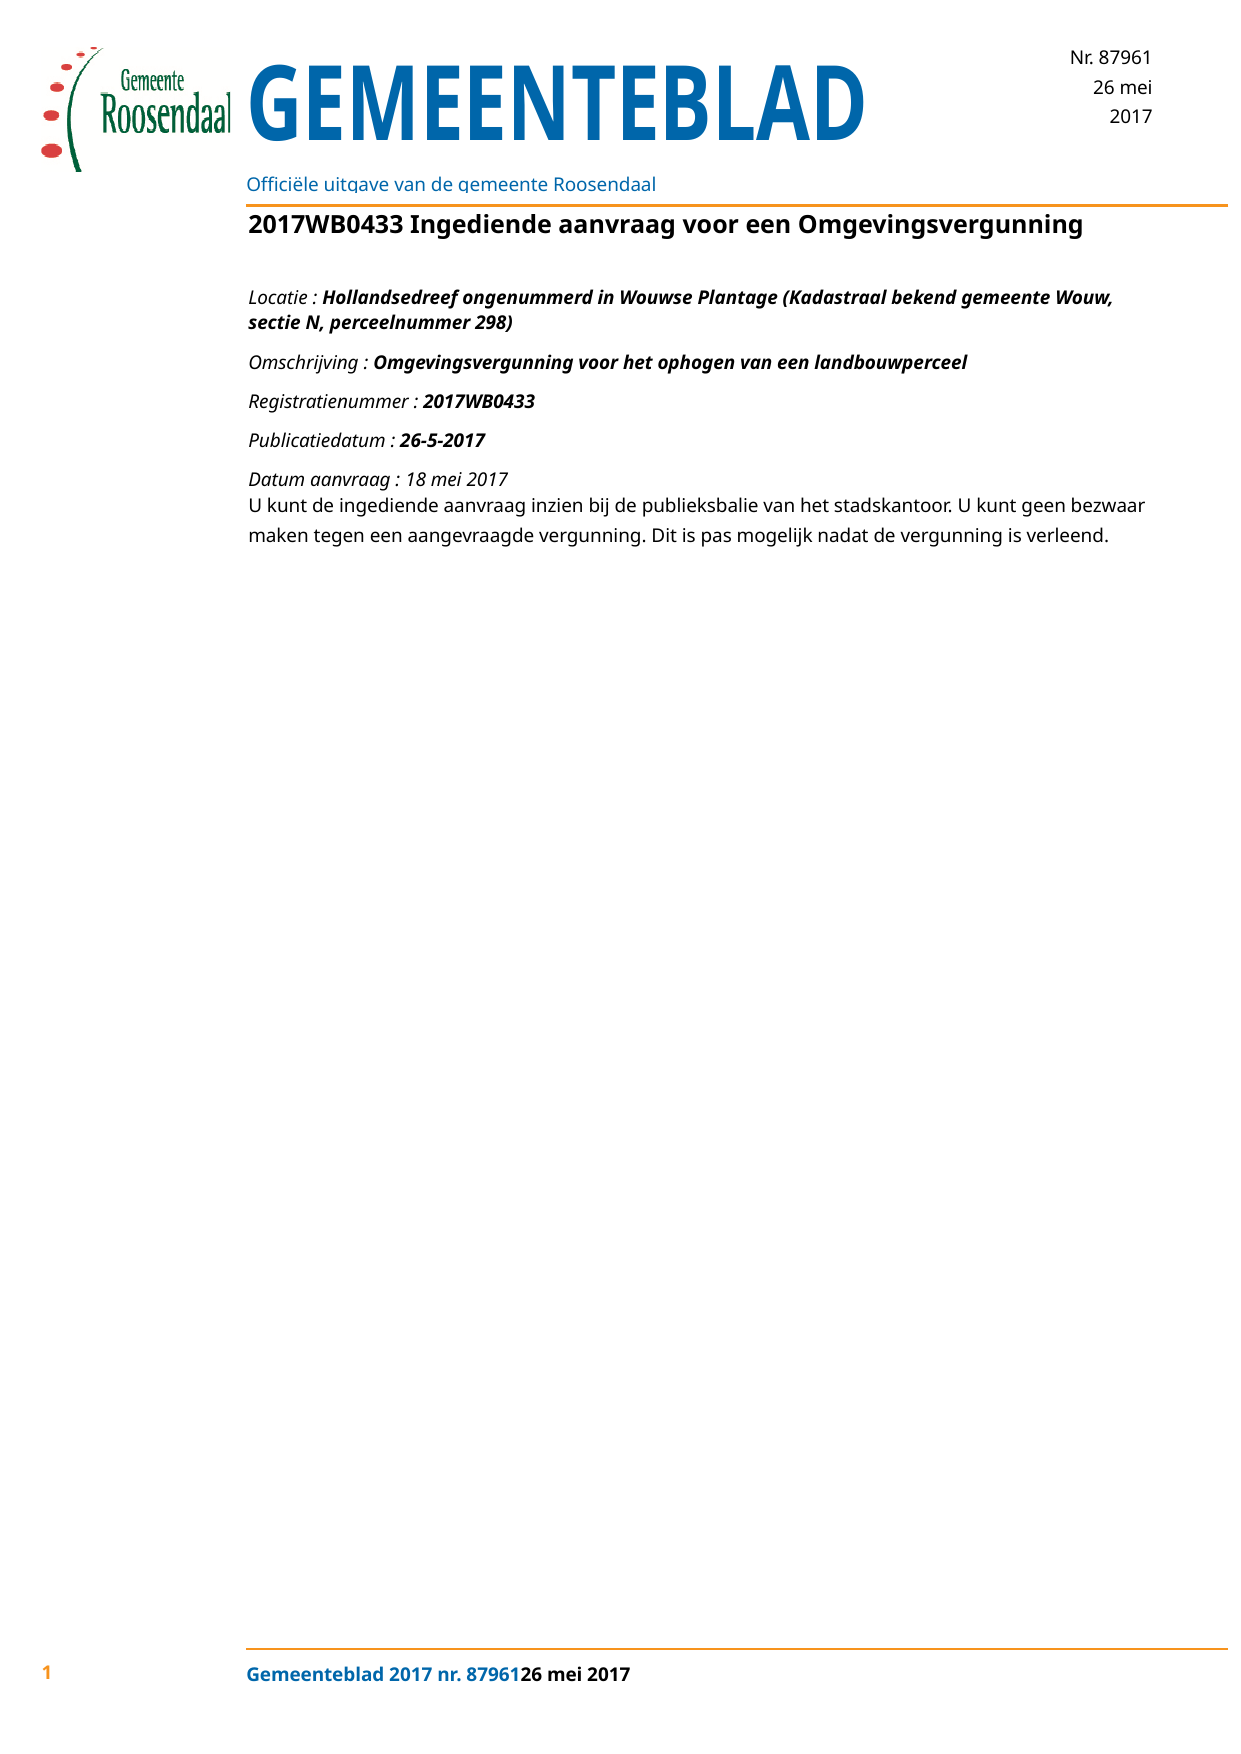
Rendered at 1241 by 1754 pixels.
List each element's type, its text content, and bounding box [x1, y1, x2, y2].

text Omschrijving : Omgevingsvergunning voor het ophogen van een landbouwperceel [248, 349, 1152, 374]
text 2017WB0433 Ingediende aanvraag voor een Omgevingsvergunning [248, 207, 1152, 241]
text Locatie : Hollandsedreef ongenummerd in Wouwse Plantage (Kadastraal bekend gemeente Wouw, sectie N, perceelnummer 298) [248, 284, 1152, 335]
text Publicatiedatum : 26-5-2017 [248, 427, 1152, 453]
picture [41, 47, 231, 172]
text Registratienummer : 2017WB0433 [248, 388, 1152, 414]
text Datum aanvraag : 18 mei 2017 [248, 467, 1152, 492]
text U kunt de ingediende aanvraag inzien bij de publieksbalie van het stadskantoor. U kunt geen bezwaar maken tegen een aangevraagde vergunning. Dit is pas mogelijk nadat de vergunning is verleend. [248, 492, 1152, 548]
